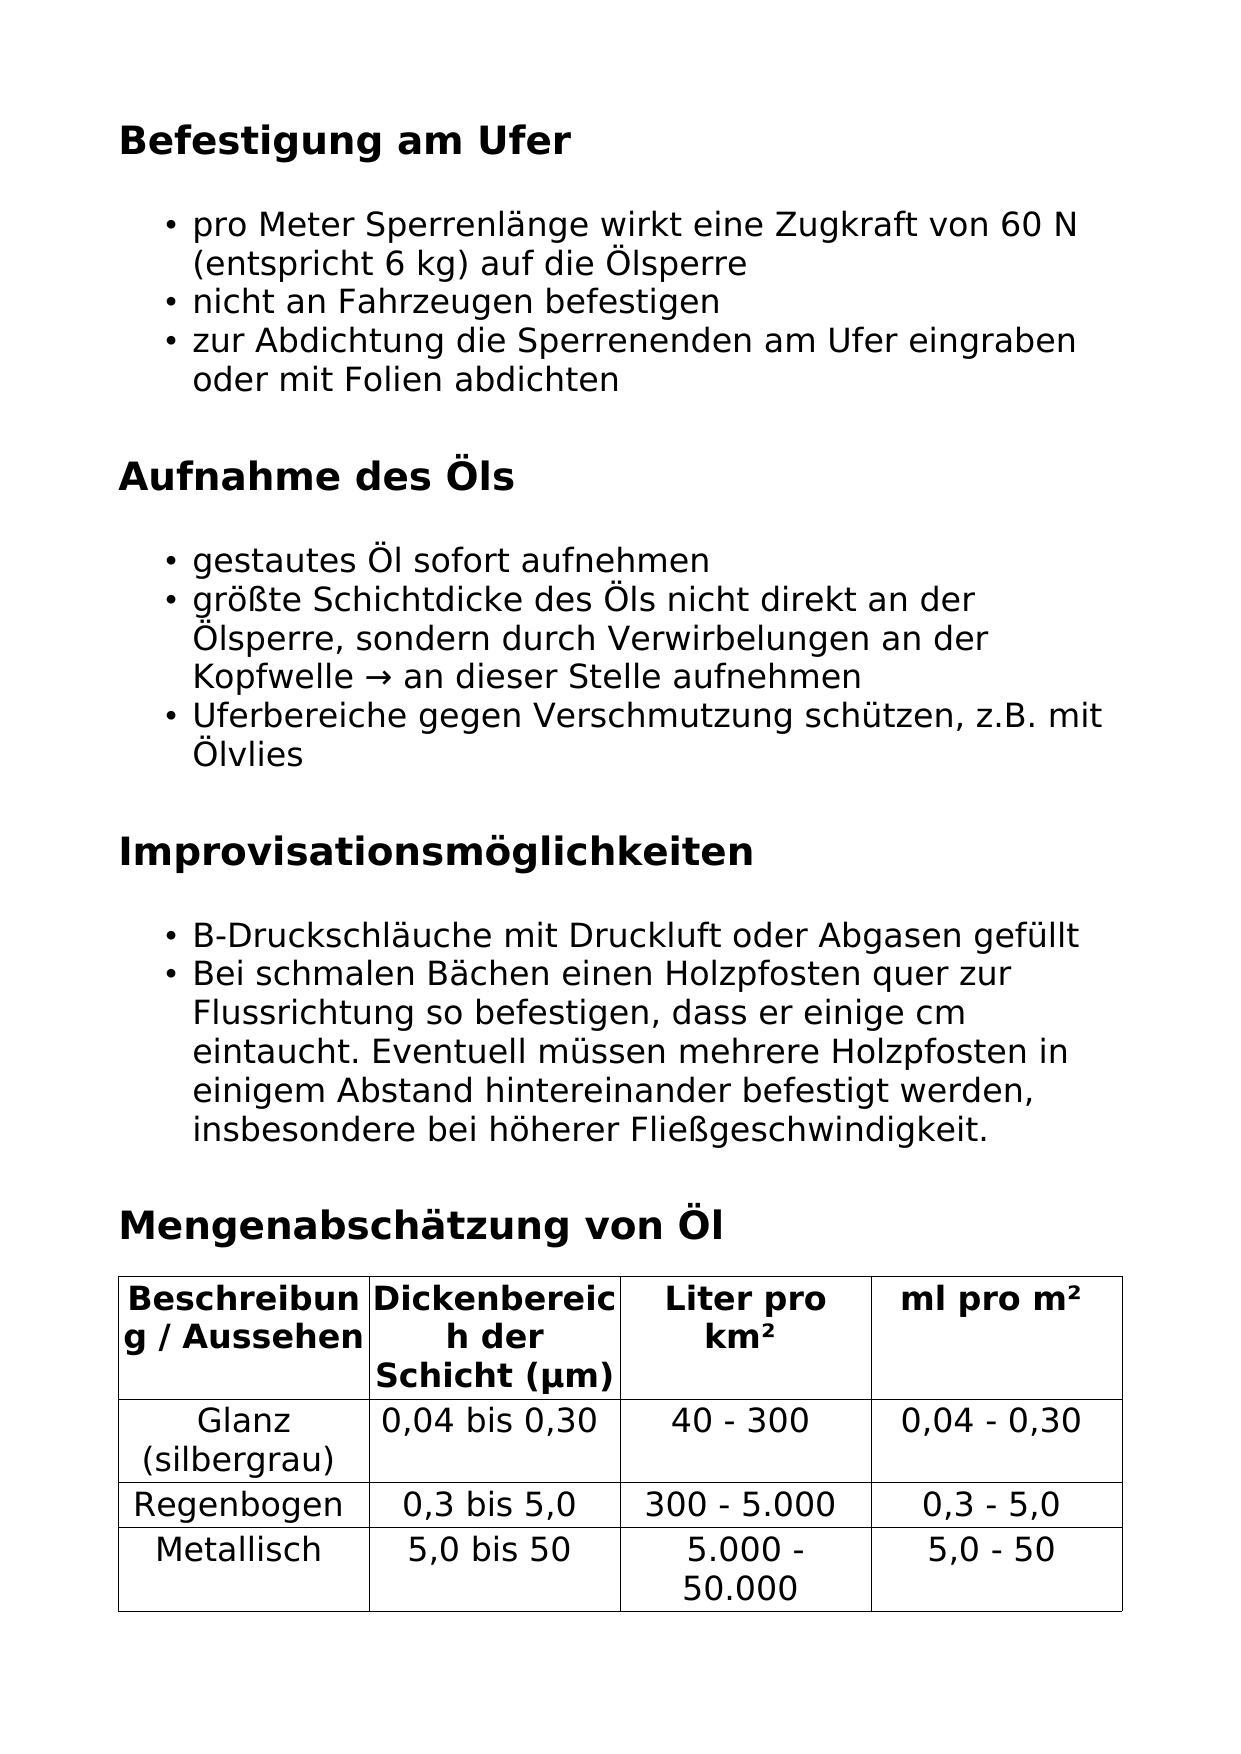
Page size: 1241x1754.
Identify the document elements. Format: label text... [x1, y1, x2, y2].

list zur Abdichtung die Sperrenenden am Ufer eingraben oder mit Folien abdichten [177, 322, 1122, 399]
table_cell 0,3 bis 5,0 [370, 1483, 620, 1527]
table_cell 300 - 5.000 [621, 1483, 871, 1527]
table_cell 0,04 bis 0,30 [370, 1400, 620, 1482]
subtitle Improvisationsmöglichkeiten [118, 829, 1122, 874]
table_cell 0,3 - 5,0 [872, 1483, 1122, 1527]
list Uferbereiche gegen Verschmutzung schützen, z.B. mit Ölvlies [177, 697, 1122, 774]
table_cell 5,0 - 50 [872, 1528, 1122, 1611]
table_header Beschreibung / Aussehen [119, 1277, 369, 1399]
subtitle Aufnahme des Öls [118, 454, 1122, 499]
table_cell Metallisch [119, 1528, 369, 1611]
table_cell 40 - 300 [621, 1400, 871, 1482]
table_cell Glanz (silbergrau) [119, 1400, 369, 1482]
subtitle Mengenabschätzung von Öl [118, 1204, 1122, 1249]
table_cell 5,0 bis 50 [370, 1528, 620, 1611]
subtitle Befestigung am Ufer [118, 118, 1122, 163]
table_header ml pro m² [872, 1277, 1122, 1399]
list gestautes Öl sofort aufnehmen [177, 541, 1122, 580]
list pro Meter Sperrenlänge wirkt eine Zugkraft von 60 N (entspricht 6 kg) auf die Ölsperre [177, 205, 1122, 283]
list Bei schmalen Bächen einen Holzpfosten quer zur Flussrichtung so befestigen, dass er einige cm eintaucht. Eventuell müssen mehrere Holzpfosten in einigem Abstand hintereinander befestigt werden, insbesondere bei höherer Fließgeschwindigkeit. [177, 955, 1122, 1149]
list B-Druckschläuche mit Druckluft oder Abgasen gefüllt [177, 916, 1122, 955]
table_cell Regenbogen [119, 1483, 369, 1527]
list nicht an Fahrzeugen befestigen [177, 283, 1122, 322]
table_header Dickenbereich der Schicht (µm) [370, 1277, 620, 1399]
table_cell 5.000 - 50.000 [621, 1528, 871, 1611]
table_header Liter pro km² [621, 1277, 871, 1399]
list größte Schichtdicke des Öls nicht direkt an der Ölsperre, sondern durch Verwirbelungen an der Kopfwelle → an dieser Stelle aufnehmen [177, 580, 1122, 697]
table_cell 0,04 - 0,30 [872, 1400, 1122, 1482]
